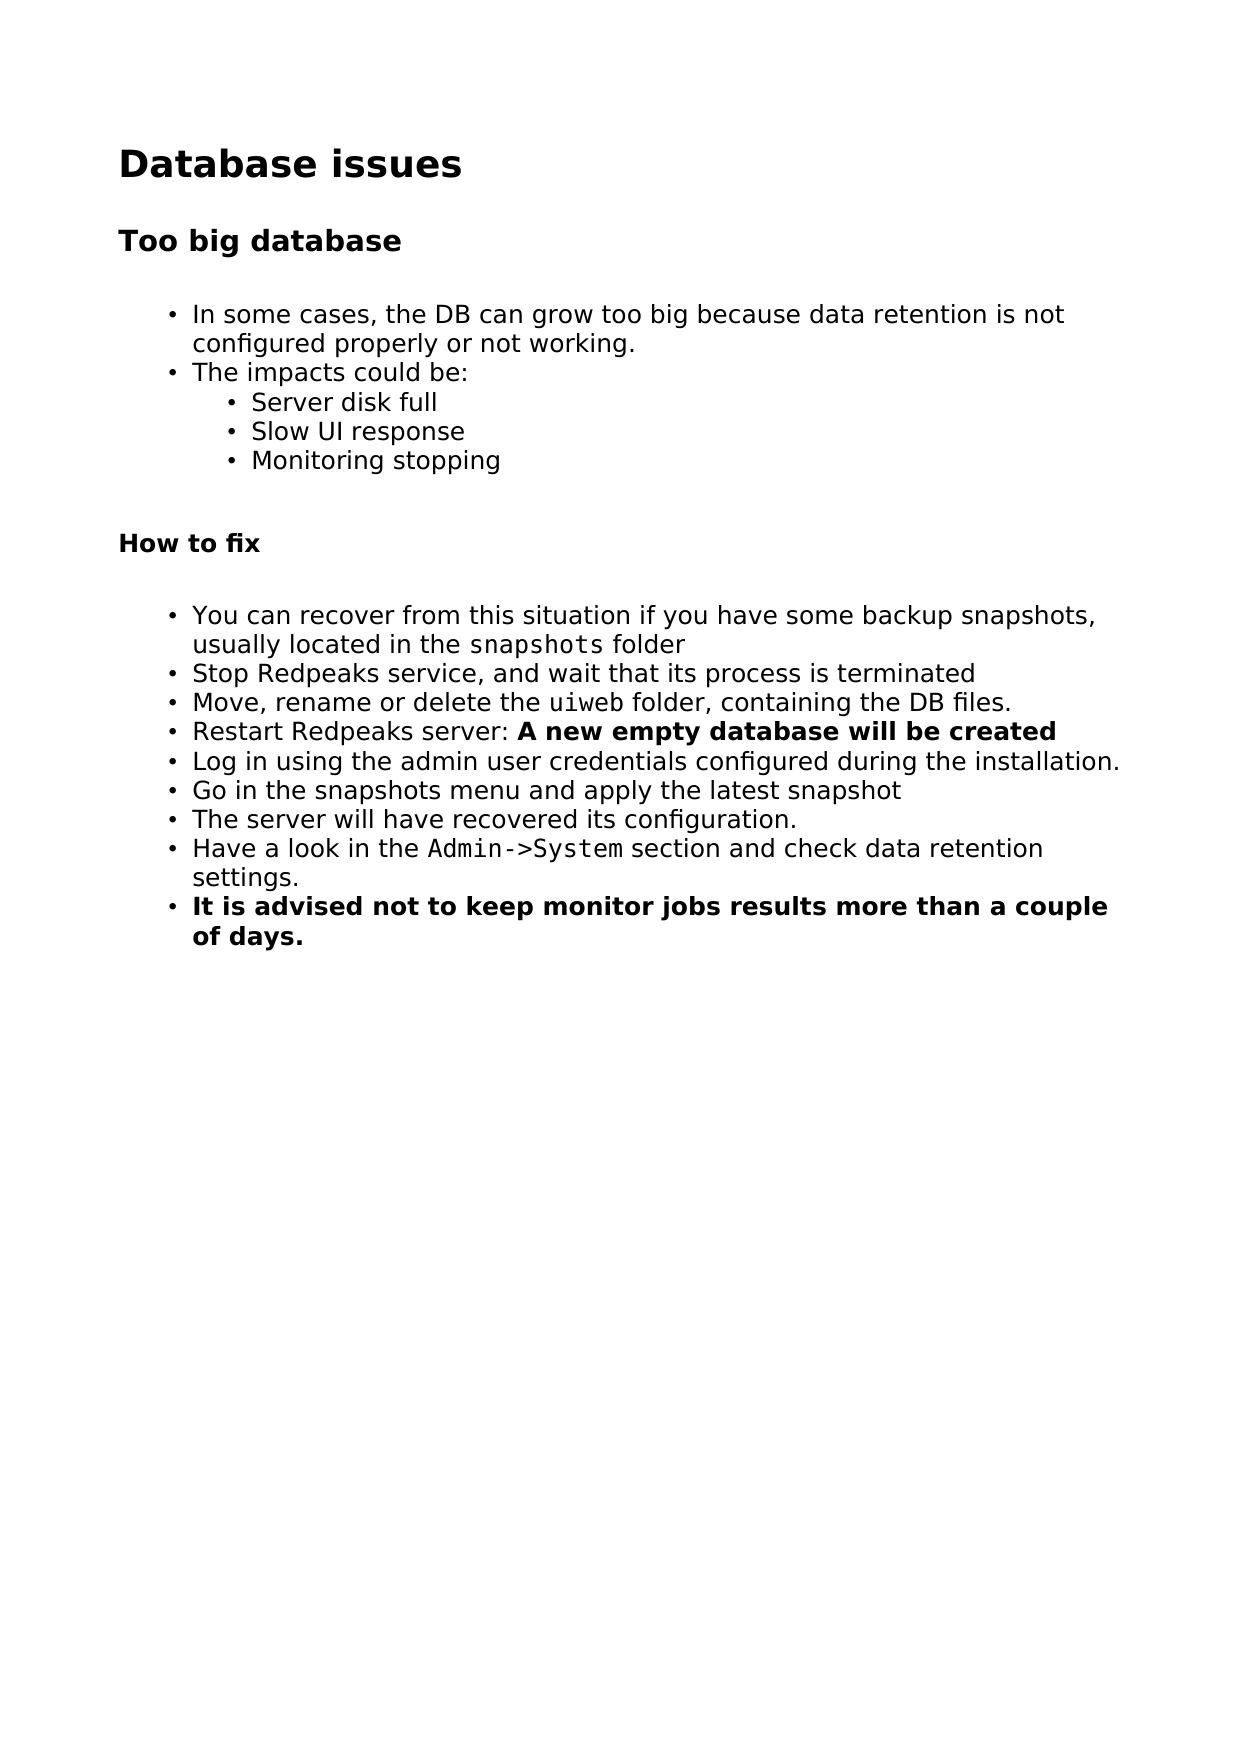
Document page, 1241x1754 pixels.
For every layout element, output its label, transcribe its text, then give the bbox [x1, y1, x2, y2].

list Have a look in the Admin->System section and check data retention settings. [177, 834, 1122, 892]
list In some cases, the DB can grow too big because data retention is not configured properly or not working. [177, 300, 1122, 358]
list It is advised not to keep monitor jobs results more than a couple of days. [177, 892, 1122, 951]
list Slow UI response [236, 417, 1122, 446]
subtitle Too big database [118, 224, 1122, 258]
list The server will have recovered its configuration. [177, 805, 1122, 834]
list Server disk full [236, 388, 1122, 417]
list Log in using the admin user credentials configured during the installation. [177, 747, 1122, 776]
subtitle Database issues [118, 143, 1122, 187]
list You can recover from this situation if you have some backup snapshots, usually located in the snapshots folder [177, 601, 1122, 659]
list Stop Redpeaks service, and wait that its process is terminated [177, 659, 1122, 688]
list Monitoring stopping [236, 446, 1122, 475]
list The impacts could be: [177, 358, 1122, 388]
list Move, rename or delete the uiweb folder, containing the DB files. [177, 688, 1122, 717]
subtitle How to fix [118, 530, 1122, 559]
list Go in the snapshots menu and apply the latest snapshot [177, 776, 1122, 805]
list Restart Redpeaks server: A new empty database will be created [177, 717, 1122, 747]
